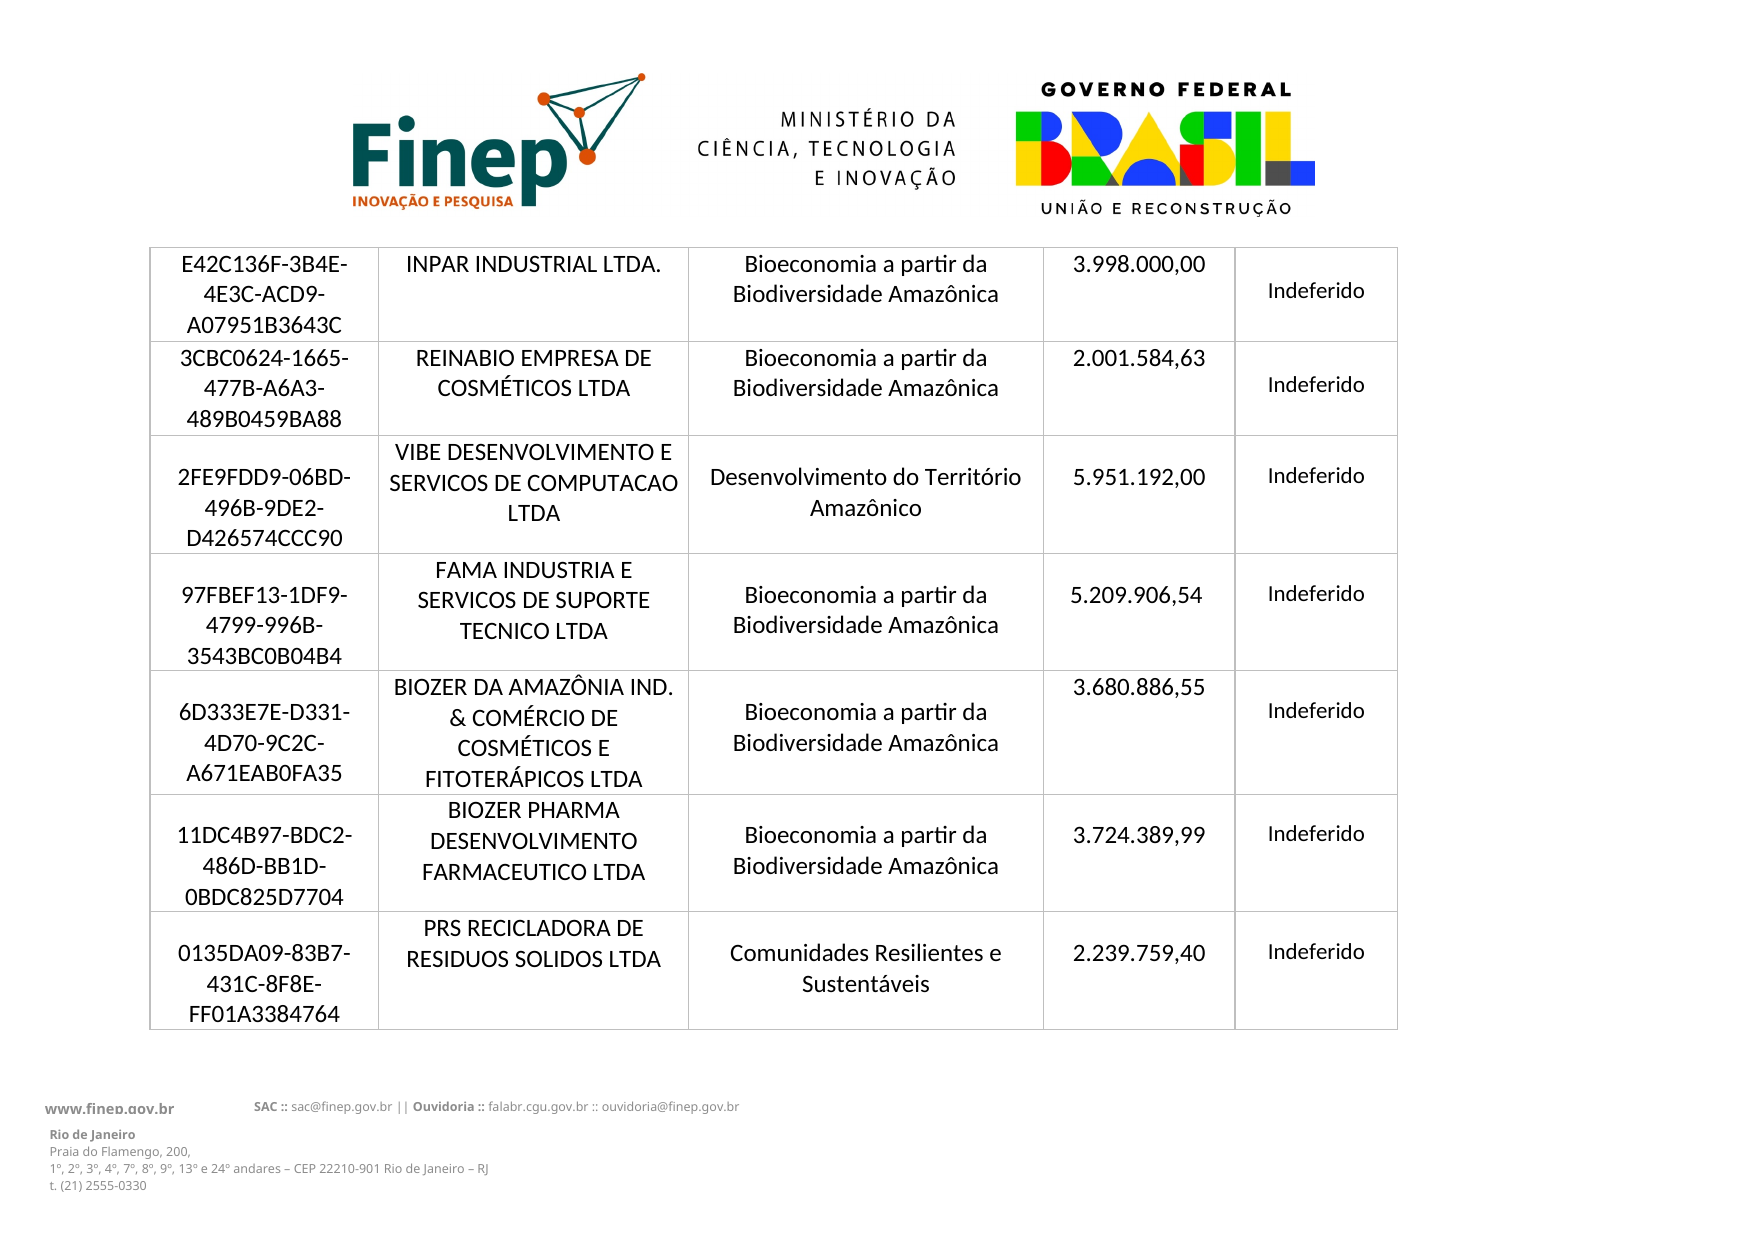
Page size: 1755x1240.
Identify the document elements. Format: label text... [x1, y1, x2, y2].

table_cell Indeferido [1236, 554, 1397, 670]
table_cell 3CBC0624-1665-477B-A6A3-489B0459BA88 [151, 342, 378, 435]
table_cell FAMA INDUSTRIA E SERVICOS DE SUPORTE TECNICO LTDA [379, 554, 688, 670]
table_cell 2.001.584,63 [1044, 342, 1234, 435]
table_cell 5.209.906,54 [1044, 554, 1234, 670]
table_cell 3.680.886,55 [1044, 671, 1234, 793]
table_cell Bioeconomia a partir da Biodiversidade Amazônica [689, 342, 1043, 435]
table_cell Bioeconomia a partir da Biodiversidade Amazônica [689, 795, 1043, 911]
table_cell PRS RECICLADORA DE RESIDUOS SOLIDOS LTDA [379, 912, 688, 1029]
table_cell Indeferido [1236, 436, 1397, 553]
table_cell Bioeconomia a partir da Biodiversidade Amazônica [689, 554, 1043, 670]
table_cell Indeferido [1236, 342, 1397, 435]
table_cell 3.724.389,99 [1044, 795, 1234, 911]
table_cell BIOZER PHARMA DESENVOLVIMENTO FARMACEUTICO LTDA [379, 795, 688, 911]
table_cell 3.998.000,00 [1044, 248, 1234, 341]
table_cell Indeferido [1236, 795, 1397, 911]
table_cell 97FBEF13-1DF9-4799-996B-3543BC0B04B4 [151, 554, 378, 670]
table_cell 2FE9FDD9-06BD-496B-9DE2-D426574CCC90 [151, 436, 378, 553]
table_cell Indeferido [1236, 671, 1397, 793]
table_cell 11DC4B97-BDC2-486D-BB1D-0BDC825D7704 [151, 795, 378, 911]
table_cell VIBE DESENVOLVIMENTO E SERVICOS DE COMPUTACAO LTDA [379, 436, 688, 553]
table_cell Bioeconomia a partir da Biodiversidade Amazônica [689, 671, 1043, 793]
table_cell 5.951.192,00 [1044, 436, 1234, 553]
table_cell Bioeconomia a partir da Biodiversidade Amazônica [689, 248, 1043, 341]
table_cell Comunidades Resilientes e Sustentáveis [689, 912, 1043, 1029]
table_cell Indeferido [1236, 248, 1397, 341]
table_cell E42C136F-3B4E-4E3C-ACD9-A07951B3643C [151, 248, 378, 341]
table_cell 2.239.759,40 [1044, 912, 1234, 1029]
table_cell 0135DA09-83B7-431C-8F8E-FF01A3384764 [151, 912, 378, 1029]
table_cell INPAR INDUSTRIAL LTDA. [379, 248, 688, 341]
table_cell Indeferido [1236, 912, 1397, 1029]
table_cell REINABIO EMPRESA DE COSMÉTICOS LTDA [379, 342, 688, 435]
table_cell BIOZER DA AMAZÔNIA IND. & COMÉRCIO DE COSMÉTICOS E FITOTERÁPICOS LTDA [379, 671, 688, 793]
table_cell 6D333E7E-D331-4D70-9C2C-A671EAB0FA35 [151, 671, 378, 793]
table_cell Desenvolvimento do Território Amazônico [689, 436, 1043, 553]
